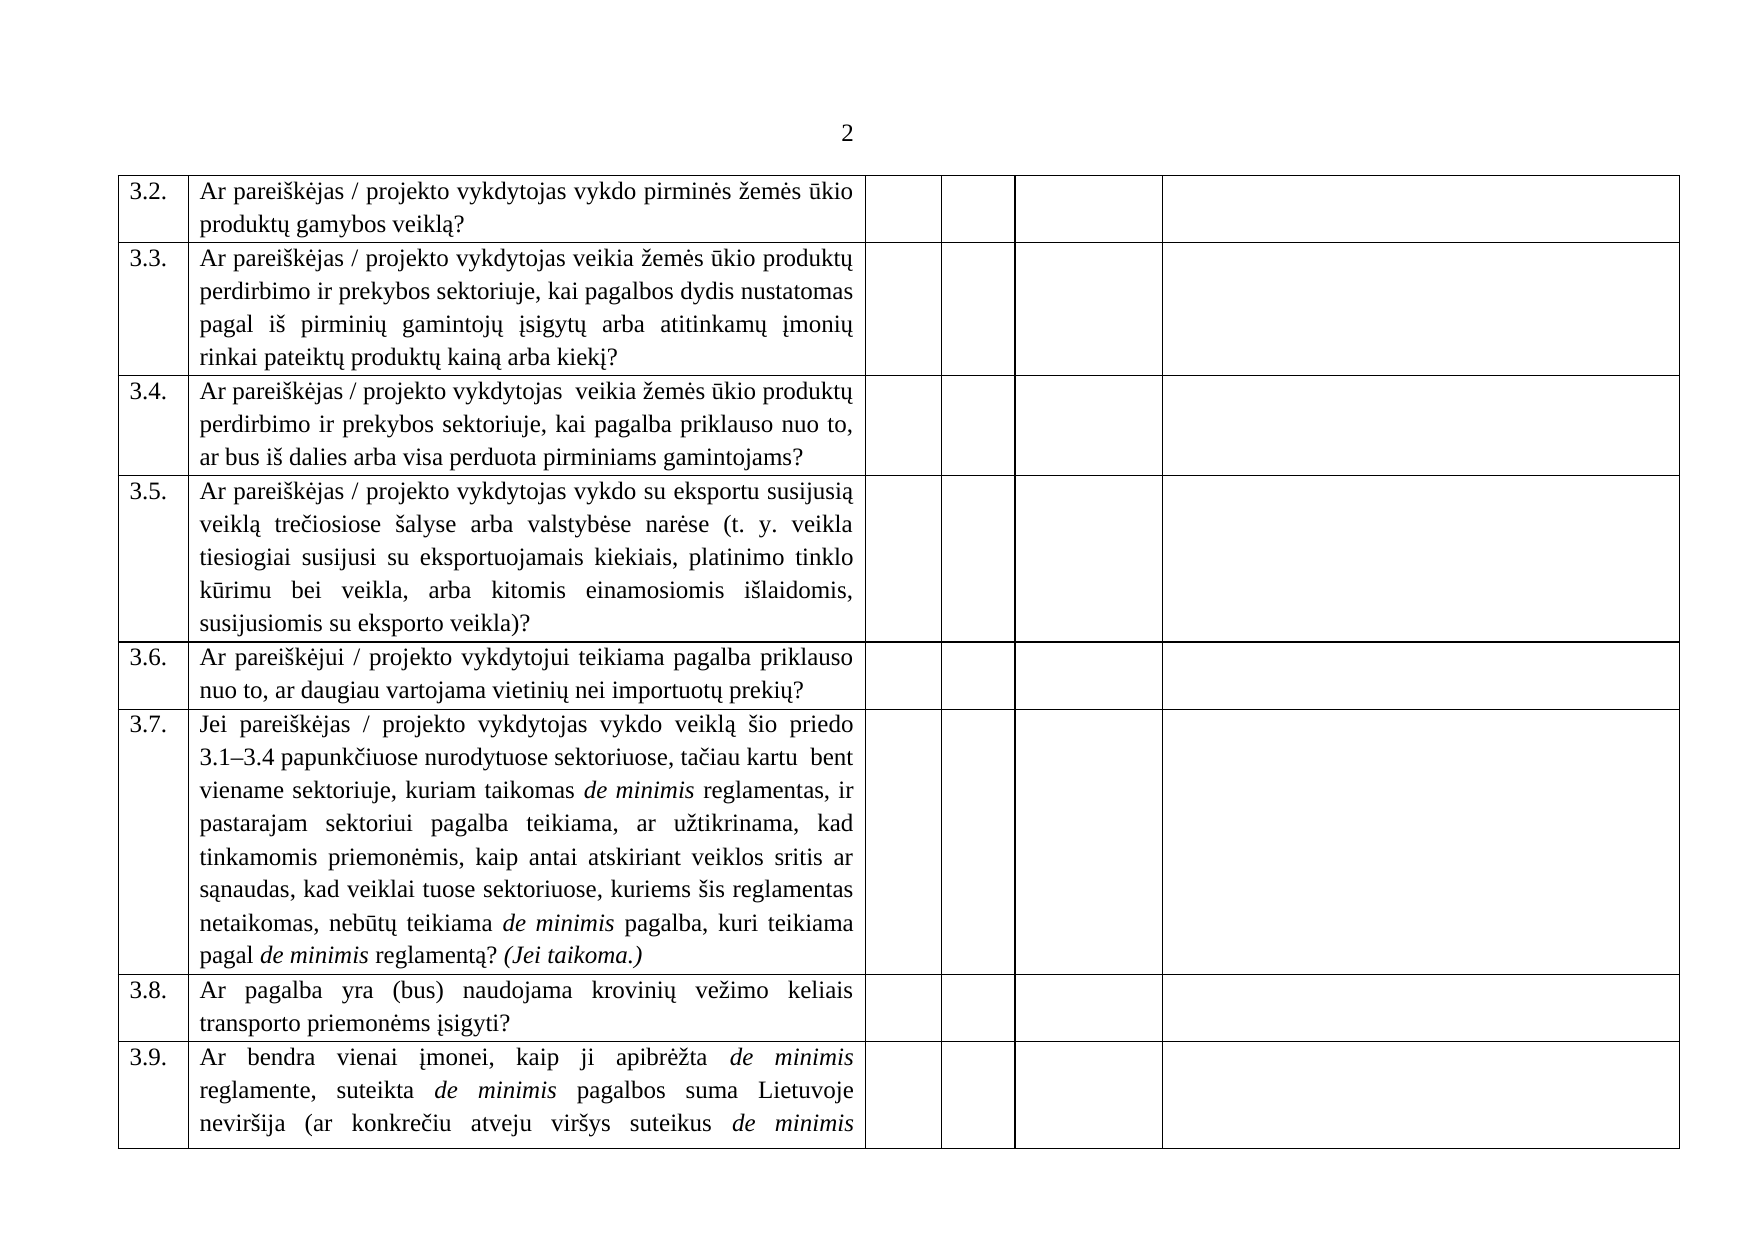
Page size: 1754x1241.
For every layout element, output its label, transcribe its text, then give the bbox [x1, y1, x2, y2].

table_cell 3.9. [119, 1042, 188, 1148]
table_cell [1016, 476, 1162, 641]
table_cell 3.3. [119, 243, 188, 375]
table_cell [866, 176, 941, 242]
table_cell [866, 376, 941, 475]
table_cell [1016, 643, 1162, 708]
table_cell 3.8. [119, 975, 188, 1041]
table_cell [866, 975, 941, 1041]
table_cell 3.4. [119, 376, 188, 475]
table_cell [1163, 710, 1679, 974]
table_cell [942, 975, 1014, 1041]
table_cell [1016, 176, 1162, 242]
table_cell Ar bendra vienai įmonei, kaip ji apibrėžta de minimis reglamente, suteikta de minimis pagalbos suma Lietuvoje neviršija (ar konkrečiu atveju viršys suteikus de minimis [189, 1042, 865, 1148]
table_cell [1016, 376, 1162, 475]
table_cell [866, 710, 941, 974]
table_cell [1016, 243, 1162, 375]
table_cell [866, 643, 941, 708]
table_cell [942, 176, 1014, 242]
table_cell [942, 643, 1014, 708]
table_cell [1163, 975, 1679, 1041]
table_cell [1163, 243, 1679, 375]
table_cell [1016, 1042, 1162, 1148]
table_cell Ar pareiškėjas / projekto vykdytojas veikia žemės ūkio produktų perdirbimo ir prekybos sektoriuje, kai pagalba priklauso nuo to, ar bus iš dalies arba visa perduota pirminiams gamintojams? [189, 376, 865, 475]
table_cell [1016, 710, 1162, 974]
table_cell 3.7. [119, 710, 188, 974]
table_cell [1163, 643, 1679, 708]
table_cell 3.6. [119, 643, 188, 708]
table_cell [942, 1042, 1014, 1148]
table_cell [942, 710, 1014, 974]
table_cell Ar pareiškėjas / projekto vykdytojas veikia žemės ūkio produktų perdirbimo ir prekybos sektoriuje, kai pagalbos dydis nustatomas pagal iš pirminių gamintojų įsigytų arba atitinkamų įmonių rinkai pateiktų produktų kainą arba kiekį? [189, 243, 865, 375]
table_cell [1163, 176, 1679, 242]
table_cell Ar pareiškėjui / projekto vykdytojui teikiama pagalba priklauso nuo to, ar daugiau vartojama vietinių nei importuotų prekių? [189, 643, 865, 708]
table_cell [942, 243, 1014, 375]
table_cell 3.2. [119, 176, 188, 242]
table_cell [866, 1042, 941, 1148]
table_cell [866, 243, 941, 375]
table_cell [1163, 376, 1679, 475]
table_cell Ar pareiškėjas / projekto vykdytojas vykdo pirminės žemės ūkio produktų gamybos veiklą? [189, 176, 865, 242]
table_cell [1163, 1042, 1679, 1148]
table_cell [1163, 476, 1679, 641]
table_cell [942, 376, 1014, 475]
table_cell 3.5. [119, 476, 188, 641]
table_cell [1016, 975, 1162, 1041]
table_cell Ar pareiškėjas / projekto vykdytojas vykdo su eksportu susijusią veiklą trečiosiose šalyse arba valstybėse narėse (t. y. veikla tiesiogiai susijusi su eksportuojamais kiekiais, platinimo tinklo kūrimu bei veikla, arba kitomis einamosiomis išlaidomis, susijusiomis su eksporto veikla)? [189, 476, 865, 641]
table_cell Jei pareiškėjas / projekto vykdytojas vykdo veiklą šio priedo 3.1–3.4 papunkčiuose nurodytuose sektoriuose, tačiau kartu bent viename sektoriuje, kuriam taikomas de minimis reglamentas, ir pastarajam sektoriui pagalba teikiama, ar užtikrinama, kad tinkamomis priemonėmis, kaip antai atskiriant veiklos sritis ar sąnaudas, kad veiklai tuose sektoriuose, kuriems šis reglamentas netaikomas, nebūtų teikiama de minimis pagalba, kuri teikiama pagal de minimis reglamentą? (Jei taikoma.) [189, 710, 865, 974]
table_cell Ar pagalba yra (bus) naudojama krovinių vežimo keliais transporto priemonėms įsigyti? [189, 975, 865, 1041]
table_cell [866, 476, 941, 641]
table_cell [942, 476, 1014, 641]
